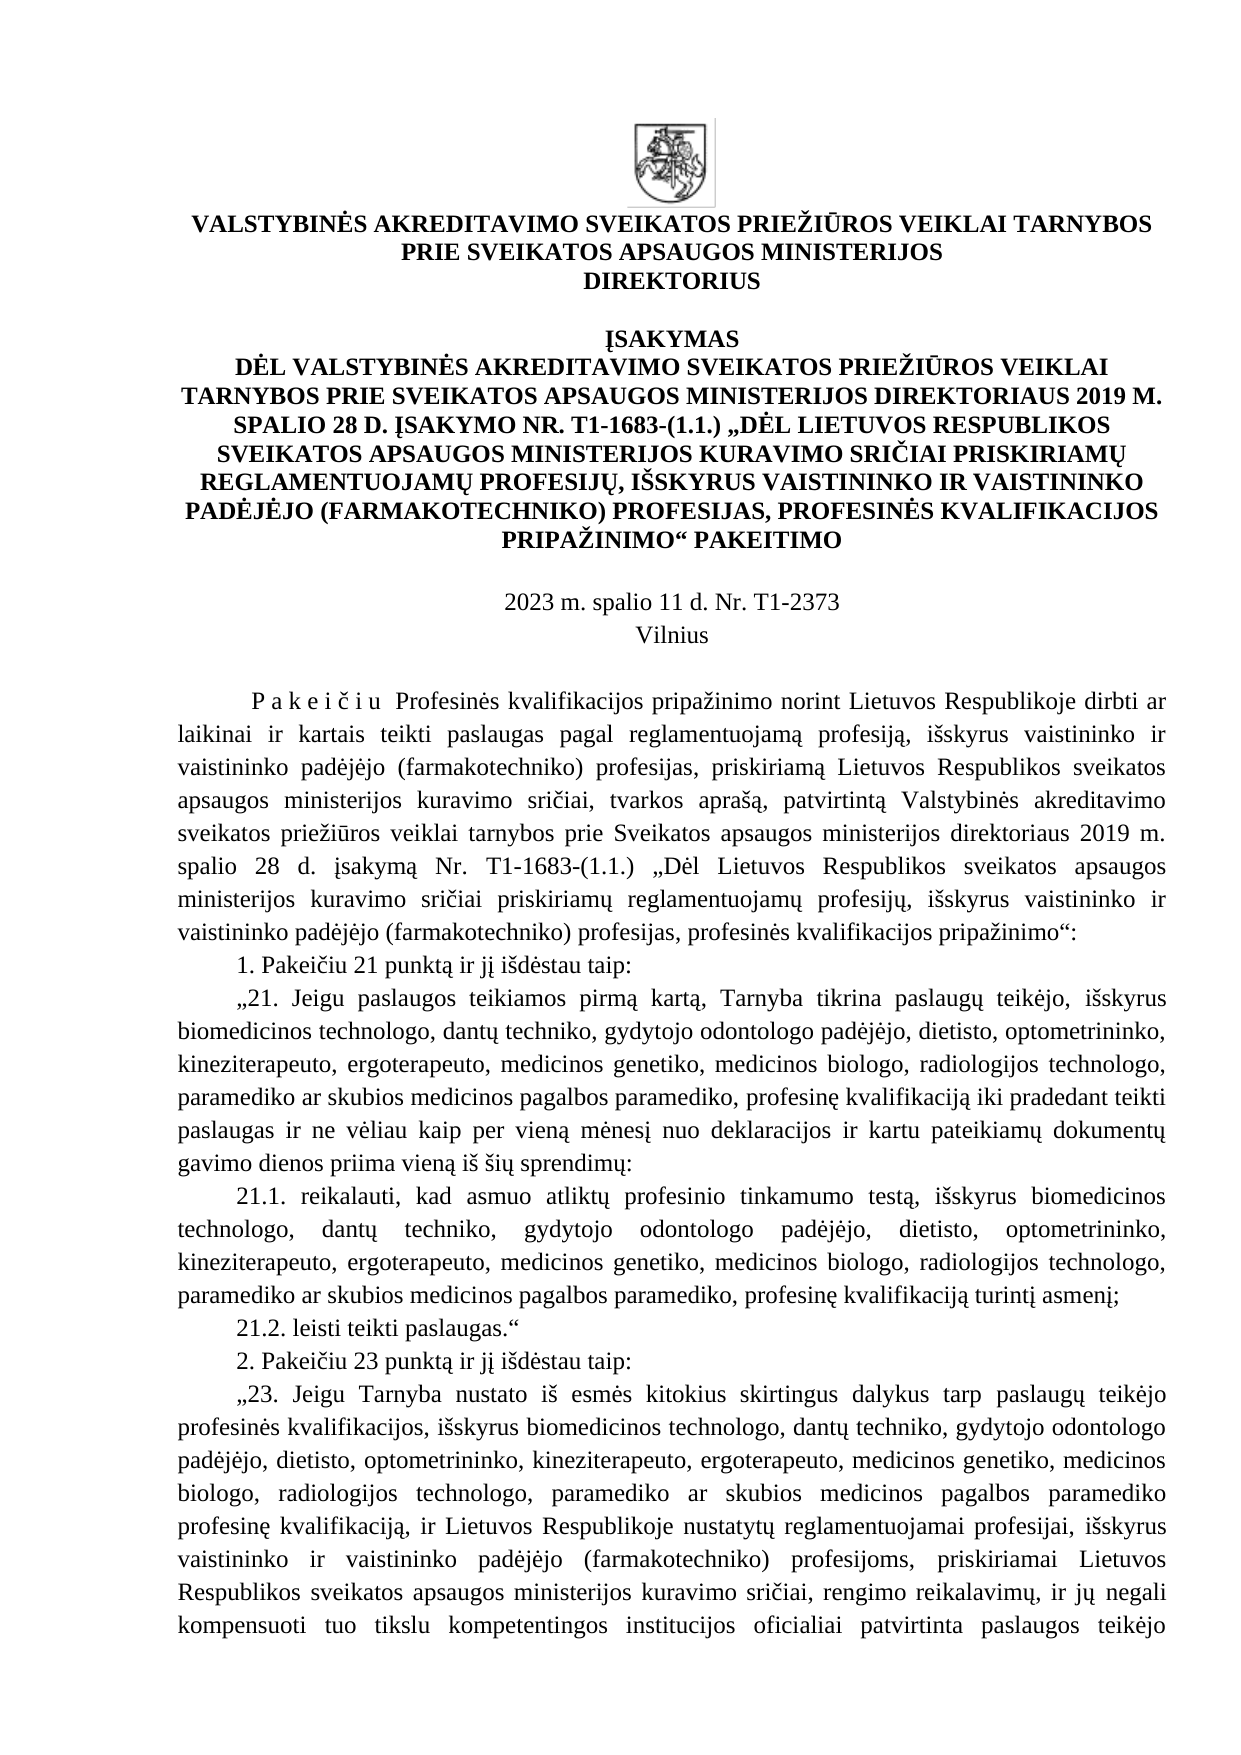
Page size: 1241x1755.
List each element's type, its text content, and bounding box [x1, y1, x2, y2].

text „23. Jeigu Tarnyba nustato iš esmės kitokius skirtingus dalykus tarp paslaugų teikėjo profesinės kvalifikacijos, išskyrus biomedicinos technologo, dantų techniko, gydytojo odontologo padėjėjo, dietisto, optometrininko, kineziterapeuto, ergoterapeuto, medicinos genetiko, medicinos biologo, radiologijos technologo, paramediko ar skubios medicinos pagalbos paramediko profesinę kvalifikaciją, ir Lietuvos Respublikoje nustatytų reglamentuojamai profesijai, išskyrus vaistininko ir vaistininko padėjėjo (farmakotechniko) profesijoms, priskiriamai Lietuvos Respublikos sveikatos apsaugos ministerijos kuravimo sričiai, rengimo reikalavimų, ir jų negali kompensuoti tuo tikslu kompetentingos institucijos oficialiai patvirtinta paslaugos teikėjo [177, 1379, 1167, 1639]
text 1. Pakeičiu 21 punktą ir jį išdėstau taip: [177, 950, 1167, 979]
text DIREKTORIUS [177, 266, 1167, 295]
text ĮSAKYMAS [177, 324, 1167, 352]
text PRIE SVEIKATOS APSAUGOS MINISTERIJOS [177, 237, 1167, 266]
text „21. Jeigu paslaugos teikiamos pirmą kartą, Tarnyba tikrina paslaugų teikėjo, išskyrus biomedicinos technologo, dantų techniko, gydytojo odontologo padėjėjo, dietisto, optometrininko, kineziterapeuto, ergoterapeuto, medicinos genetiko, medicinos biologo, radiologijos technologo, paramediko ar skubios medicinos pagalbos paramediko, profesinę kvalifikaciją iki pradedant teikti paslaugas ir ne vėliau kaip per vieną mėnesį nuo deklaracijos ir kartu pateikiamų dokumentų gavimo dienos priima vieną iš šių sprendimų: [177, 983, 1167, 1177]
text Pakeičiu Profesinės kvalifikacijos pripažinimo norint Lietuvos Respublikoje dirbti ar laikinai ir kartais teikti paslaugas pagal reglamentuojamą profesiją, išskyrus vaistininko ir vaistininko padėjėjo (farmakotechniko) profesijas, priskiriamą Lietuvos Respublikos sveikatos apsaugos ministerijos kuravimo sričiai, tvarkos aprašą, patvirtintą Valstybinės akreditavimo sveikatos priežiūros veiklai tarnybos prie Sveikatos apsaugos ministerijos direktoriaus 2019 m. spalio 28 d. įsakymą Nr. T1-1683-(1.1.) „Dėl Lietuvos Respublikos sveikatos apsaugos ministerijos kuravimo sričiai priskiriamų reglamentuojamų profesijų, išskyrus vaistininko ir vaistininko padėjėjo (farmakotechniko) profesijas, profesinės kvalifikacijos pripažinimo“: [177, 686, 1167, 946]
text 21.1. reikalauti, kad asmuo atliktų profesinio tinkamumo testą, išskyrus biomedicinos technologo, dantų techniko, gydytojo odontologo padėjėjo, dietisto, optometrininko, kineziterapeuto, ergoterapeuto, medicinos genetiko, medicinos biologo, radiologijos technologo, paramediko ar skubios medicinos pagalbos paramediko, profesinę kvalifikaciją turintį asmenį; [177, 1181, 1167, 1309]
text 2. Pakeičiu 23 punktą ir jį išdėstau taip: [177, 1346, 1167, 1375]
text 21.2. leisti teikti paslaugas.“ [177, 1313, 1167, 1342]
text 2023 m. spalio 11 d. Nr. T1-2373 [177, 587, 1167, 616]
text VALSTYBINĖS AKREDITAVIMO SVEIKATOS PRIEŽIŪROS VEIKLAI TARNYBOS [177, 209, 1167, 237]
text Vilnius [177, 620, 1167, 648]
text DĖL VALSTYBINĖS AKREDITAVIMO SVEIKATOS PRIEŽIŪROS VEIKLAI TARNYBOS PRIE SVEIKATOS APSAUGOS MINISTERIJOS DIREKTORIAUS 2019 M. SPALIO 28 D. ĮSAKYMO NR. T1-1683-(1.1.) „DĖL LIETUVOS RESPUBLIKOS SVEIKATOS APSAUGOS MINISTERIJOS KURAVIMO SRIČIAI PRISKIRIAMŲ REGLAMENTUOJAMŲ PROFESIJŲ, IŠSKYRUS VAISTININKO IR VAISTININKO PADĖJĖJO (FARMAKOTECHNIKO) PROFESIJAS, PROFESINĖS KVALIFIKACIJOS PRIPAŽINIMO“ PAKEITIMO [177, 352, 1167, 554]
